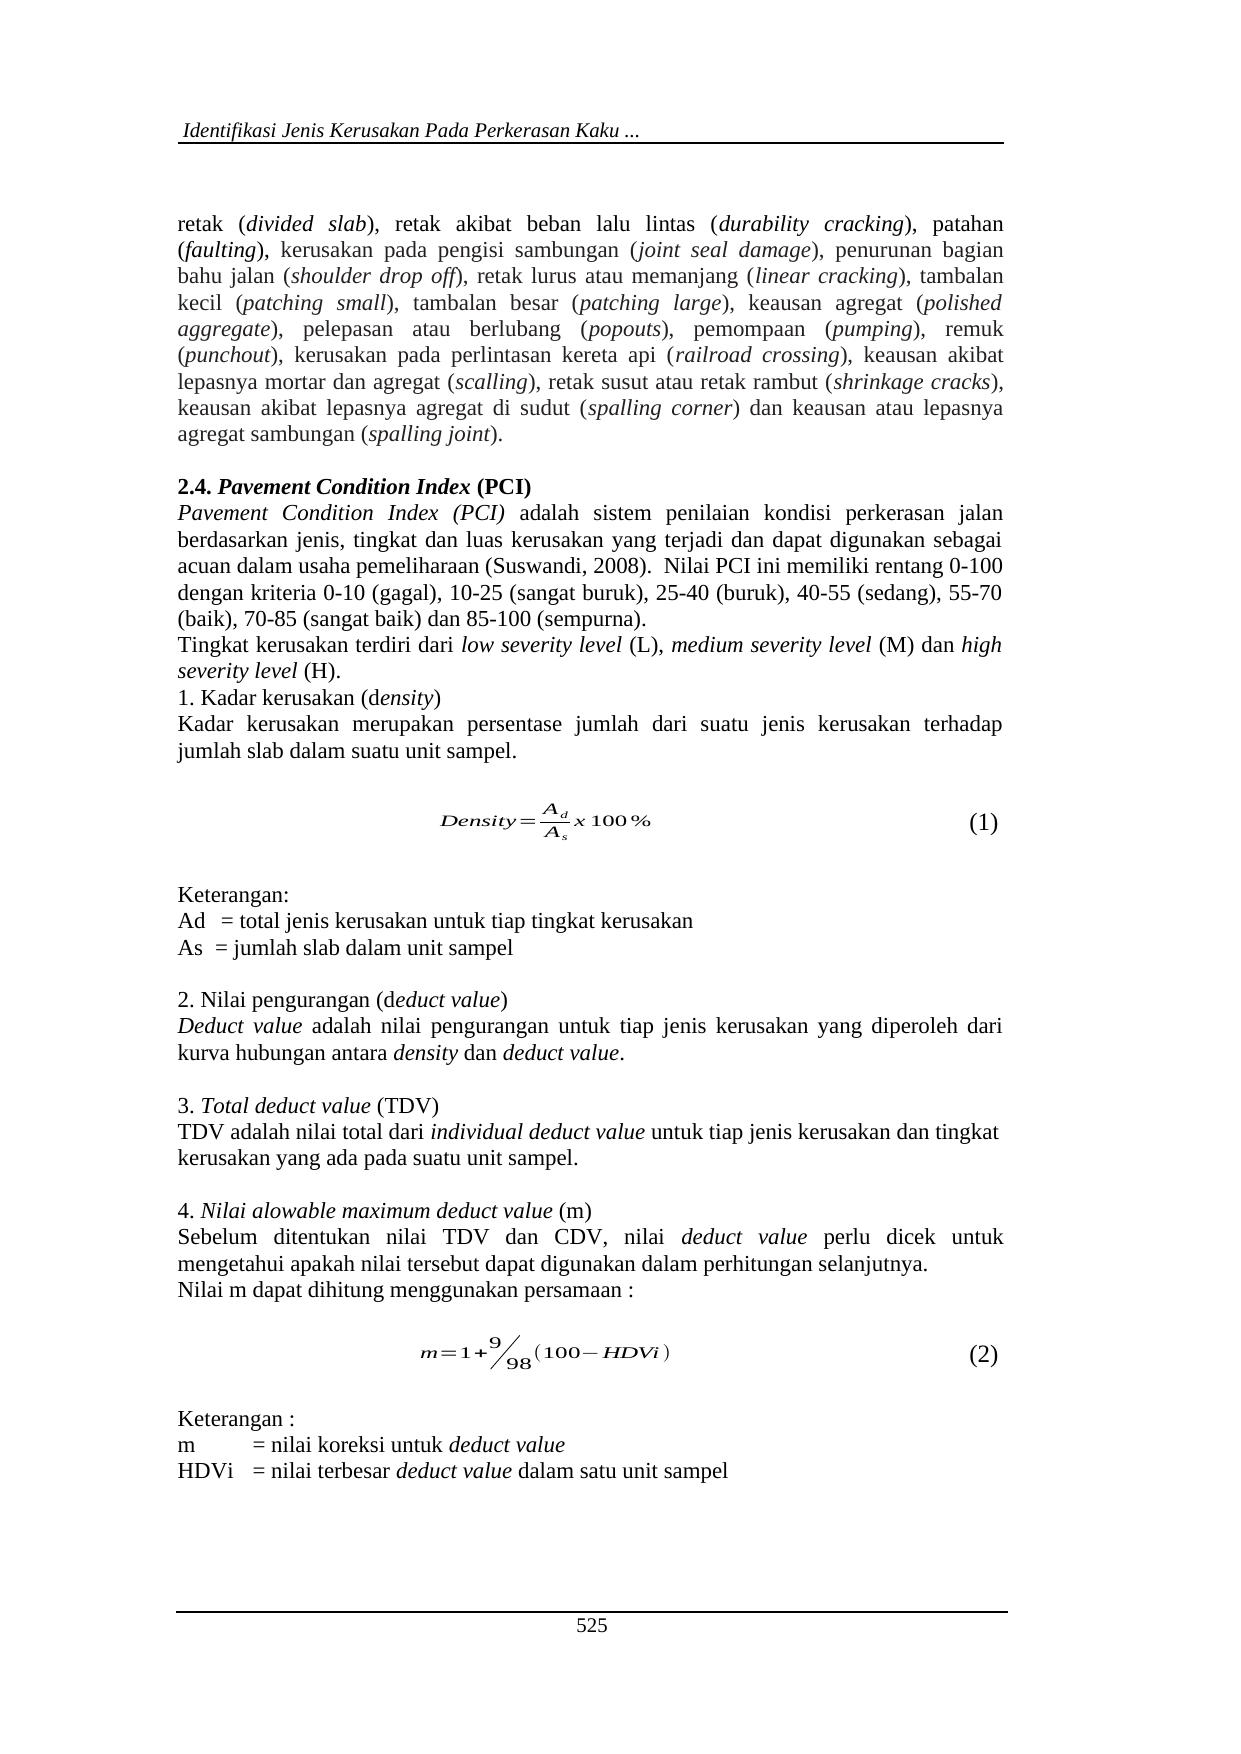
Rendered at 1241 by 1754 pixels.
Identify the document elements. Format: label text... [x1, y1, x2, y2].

text HDVi = nilai terbesar deduct value dalam satu unit sampel [177, 1457, 1004, 1484]
text 4. Nilai alowable maximum deduct value (m) [177, 1197, 1004, 1223]
text As = jumlah slab dalam unit sampel [177, 933, 1004, 960]
text 2.4. Pavement Condition Index (PCI) [177, 473, 1004, 499]
text 2. Nilai pengurangan (deduct value) [177, 986, 1004, 1013]
table_header (2) [912, 1329, 1004, 1378]
text Ad = total jenis kerusakan untuk tiap tingkat kerusakan [177, 907, 1004, 933]
text Kadar kerusakan merupakan persentase jumlah dari suatu jenis kerusakan terhadap jumlah slab dalam suatu unit sampel. [177, 710, 1004, 763]
text 3. Total deduct value (TDV) [177, 1092, 1004, 1118]
text 1. Kadar kerusakan (density) [177, 684, 1004, 710]
text retak (divided slab), retak akibat beban lalu lintas (durability cracking), patahan (faulting), kerusakan pada pengisi sambungan (joint seal damage), penurunan bagian bahu jalan (shoulder drop off), retak lurus atau memanjang (linear cracking), tambalan kecil (patching small), tambalan besar (patching large), keausan agregat (polished aggregate), pelepasan atau berlubang (popouts), pemompaan (pumping), remuk (punchout), kerusakan pada perlintasan kereta api (railroad crossing), keausan akibat lepasnya mortar dan agregat (scalling), retak susut atau retak rambut (shrinkage cracks), keausan akibat lepasnya agregat di sudut (spalling corner) dan keausan atau lepasnya agregat sambungan (spalling joint). [177, 209, 1004, 447]
table_header (1) [912, 789, 1004, 854]
text Pavement Condition Index (PCI) adalah sistem penilaian kondisi perkerasan jalan berdasarkan jenis, tingkat dan luas kerusakan yang terjadi dan dapat digunakan sebagai acuan dalam usaha pemeliharaan (Suswandi, 2008). Nilai PCI ini memiliki rentang 0-100 dengan kriteria 0-10 (gagal), 10-25 (sangat buruk), 25-40 (buruk), 40-55 (sedang), 55-70 (baik), 70-85 (sangat baik) dan 85-100 (sempurna). [177, 499, 1004, 631]
text Keterangan : [177, 1404, 1004, 1431]
text Tingkat kerusakan terdiri dari low severity level (L), medium severity level (M) dan high severity level (H). [177, 631, 1004, 684]
text Sebelum ditentukan nilai TDV dan CDV, nilai deduct value perlu dicek untuk mengetahui apakah nilai tersebut dapat digunakan dalam perhitungan selanjutnya. [177, 1223, 1004, 1276]
text Deduct value adalah nilai pengurangan untuk tiap jenis kerusakan yang diperoleh dari kurva hubungan antara density dan deduct value. [177, 1013, 1004, 1065]
table_header [178, 789, 912, 854]
table_header [178, 1329, 912, 1378]
text m = nilai koreksi untuk deduct value [177, 1431, 1004, 1457]
text TDV adalah nilai total dari individual deduct value untuk tiap jenis kerusakan dan tingkat kerusakan yang ada pada suatu unit sampel. [177, 1118, 1004, 1171]
text Keterangan: [177, 881, 1004, 907]
text Nilai m dapat dihitung menggunakan persamaan : [177, 1276, 1004, 1302]
